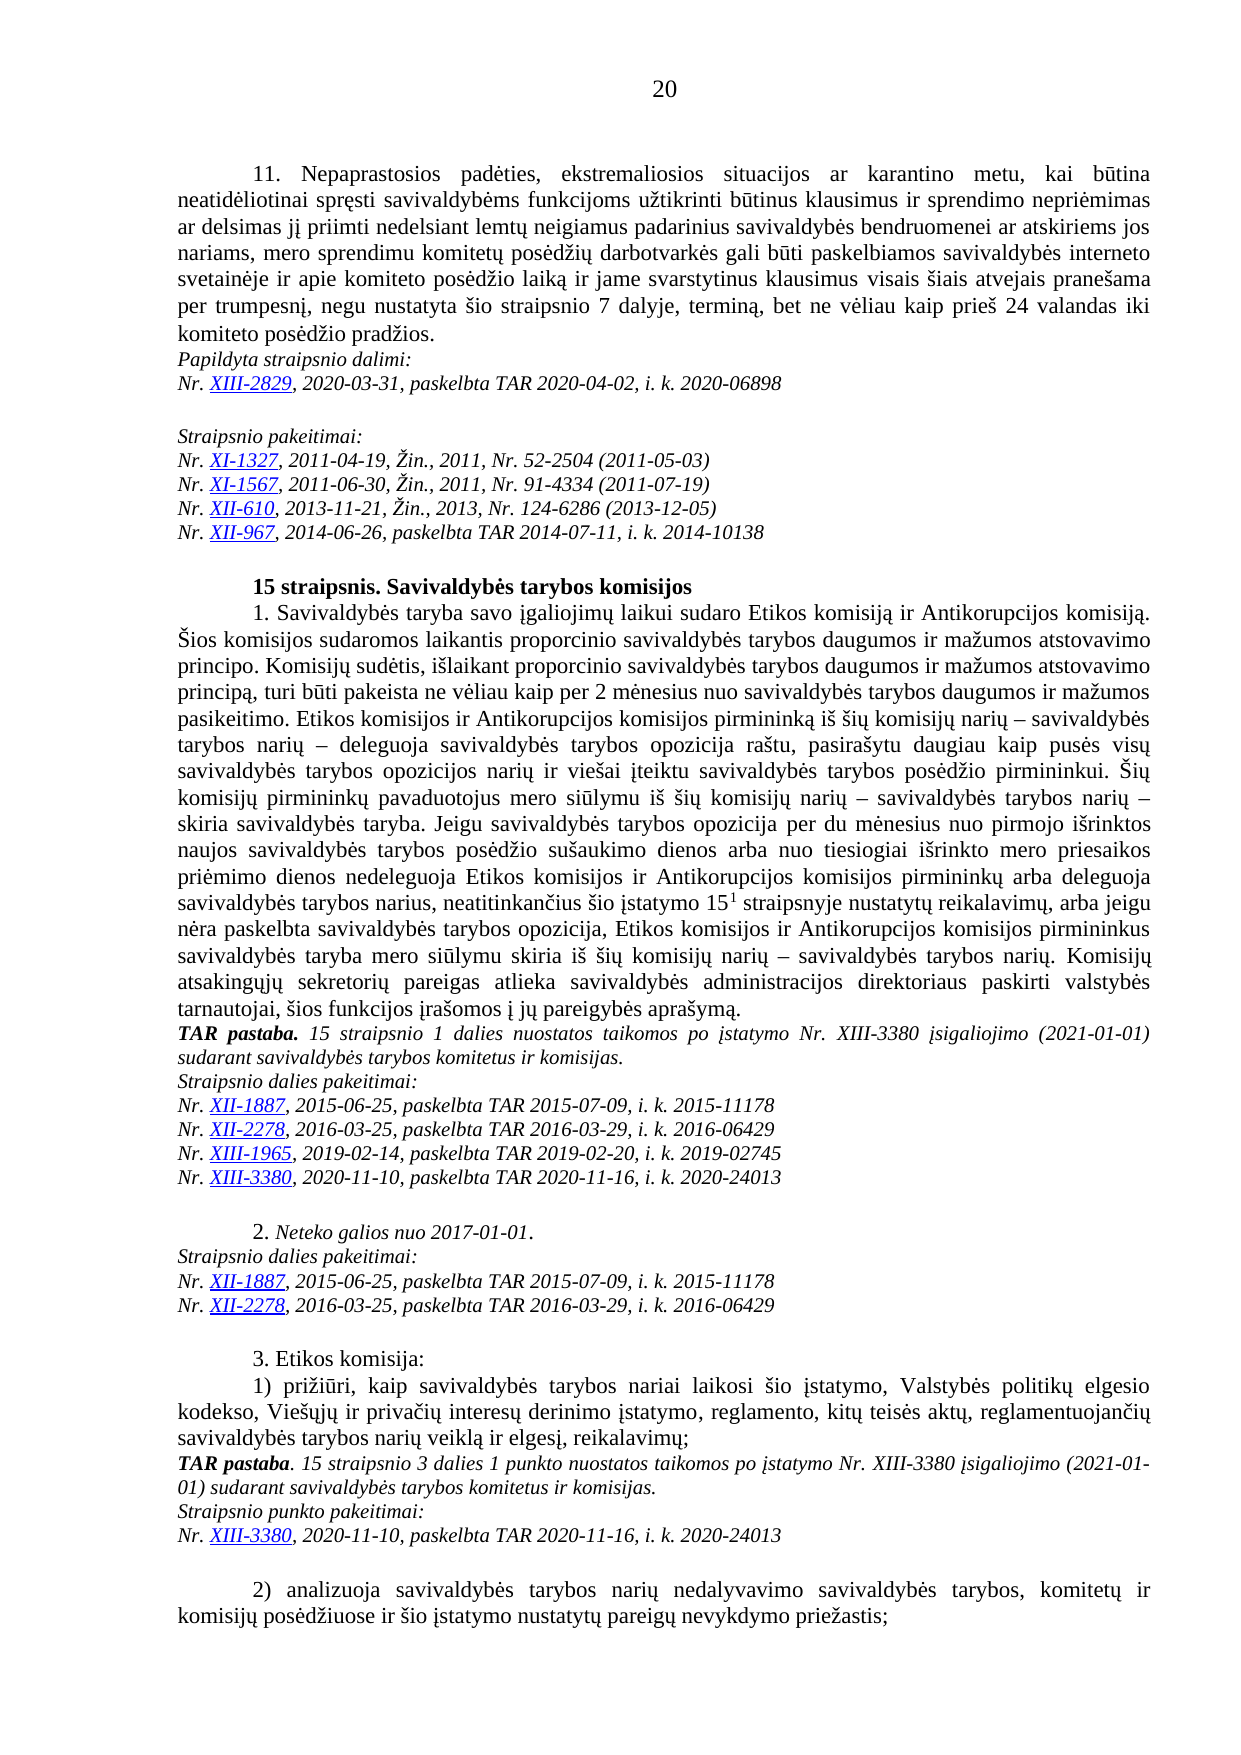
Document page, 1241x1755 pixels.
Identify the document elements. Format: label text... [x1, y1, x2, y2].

text Straipsnio dalies pakeitimai: [177, 1244, 1152, 1268]
text Nr. XII-610, 2013-11-21, Žin., 2013, Nr. 124-6286 (2013-12-05) [177, 496, 1152, 520]
text Nr. XIII-3380, 2020-11-10, paskelbta TAR 2020-11-16, i. k. 2020-24013 [177, 1165, 1152, 1189]
text TAR pastaba. 15 straipsnio 1 dalies nuostatos taikomos po įstatymo Nr. XIII-3380 įsigaliojimo (2021-01-01) sudarant savivaldybės tarybos komitetus ir komisijas. [177, 1021, 1152, 1069]
text Papildyta straipsnio dalimi: [177, 347, 1152, 371]
text Nr. XIII-3380, 2020-11-10, paskelbta TAR 2020-11-16, i. k. 2020-24013 [177, 1523, 1152, 1547]
text Nr. XII-2278, 2016-03-25, paskelbta TAR 2016-03-29, i. k. 2016-06429 [177, 1117, 1152, 1141]
text 1) prižiūri, kaip savivaldybės tarybos nariai laikosi šio įstatymo, Valstybės politikų elgesio kodekso, Viešųjų ir privačių interesų derinimo įstatymo, reglamento, kitų teisės aktų, reglamentuojančių savivaldybės tarybos narių veiklą ir elgesį, reikalavimų; [177, 1372, 1152, 1451]
text Nr. XII-2278, 2016-03-25, paskelbta TAR 2016-03-29, i. k. 2016-06429 [177, 1293, 1152, 1317]
text 2) analizuoja savivaldybės tarybos narių nedalyvavimo savivaldybės tarybos, komitetų ir komisijų posėdžiuose ir šio įstatymo nustatytų pareigų nevykdymo priežastis; [177, 1576, 1152, 1628]
text Nr. XI-1567, 2011-06-30, Žin., 2011, Nr. 91-4334 (2011-07-19) [177, 472, 1152, 496]
text Nr. XIII-2829, 2020-03-31, paskelbta TAR 2020-04-02, i. k. 2020-06898 [177, 371, 1152, 395]
text 2. Neteko galios nuo 2017-01-01. [177, 1218, 1152, 1244]
text 1. Savivaldybės taryba savo įgaliojimų laikui sudaro Etikos komisiją ir Antikorupcijos komisiją. Šios komisijos sudaromos laikantis proporcinio savivaldybės tarybos daugumos ir mažumos atstovavimo principo. Komisijų sudėtis, išlaikant proporcinio savivaldybės tarybos daugumos ir mažumos atstovavimo principą, turi būti pakeista ne vėliau kaip per 2 mėnesius nuo savivaldybės tarybos daugumos ir mažumos pasikeitimo. Etikos komisijos ir Antikorupcijos komisijos pirmininką iš šių komisijų narių – savivaldybės tarybos narių – deleguoja savivaldybės tarybos opozicija raštu, pasirašytu daugiau kaip pusės visų savivaldybės tarybos opozicijos narių ir viešai įteiktu savivaldybės tarybos posėdžio pirmininkui. Šių komisijų pirmininkų pavaduotojus mero siūlymu iš šių komisijų narių – savivaldybės tarybos narių – skiria savivaldybės taryba. Jeigu savivaldybės tarybos opozicija per du mėnesius nuo pirmojo išrinktos naujos savivaldybės tarybos posėdžio sušaukimo dienos arba nuo tiesiogiai išrinkto mero priesaikos priėmimo dienos nedeleguoja Etikos komisijos ir Antikorupcijos komisijos pirmininkų arba deleguoja savivaldybės tarybos narius, neatitinkančius šio įstatymo 151 straipsnyje nustatytų reikalavimų, arba jeigu nėra paskelbta savivaldybės tarybos opozicija, Etikos komisijos ir Antikorupcijos komisijos pirmininkus savivaldybės taryba mero siūlymu skiria iš šių komisijų narių – savivaldybės tarybos narių. Komisijų atsakingųjų sekretorių pareigas atlieka savivaldybės administracijos direktoriaus paskirti valstybės tarnautojai, šios funkcijos įrašomos į jų pareigybės aprašymą. [177, 599, 1152, 1021]
text TAR pastaba. 15 straipsnio 3 dalies 1 punkto nuostatos taikomos po įstatymo Nr. XIII-3380 įsigaliojimo (2021-01-01) sudarant savivaldybės tarybos komitetus ir komisijas. [177, 1451, 1152, 1499]
text 3. Etikos komisija: [177, 1345, 1152, 1372]
text Nr. XI-1327, 2011-04-19, Žin., 2011, Nr. 52-2504 (2011-05-03) [177, 448, 1152, 472]
text 11. Nepaprastosios padėties, ekstremaliosios situacijos ar karantino metu, kai būtina neatidėliotinai spręsti savivaldybėms funkcijoms užtikrinti būtinus klausimus ir sprendimo nepriėmimas ar delsimas jį priimti nedelsiant lemtų neigiamus padarinius savivaldybės bendruomenei ar atskiriems jos nariams, mero sprendimu komitetų posėdžių darbotvarkės gali būti paskelbiamos savivaldybės interneto svetainėje ir apie komiteto posėdžio laiką ir jame svarstytinus klausimus visais šiais atvejais pranešama per trumpesnį, negu nustatyta šio straipsnio 7 dalyje, terminą, bet ne vėliau kaip prieš 24 valandas iki komiteto posėdžio pradžios. [177, 160, 1152, 347]
text Nr. XII-1887, 2015-06-25, paskelbta TAR 2015-07-09, i. k. 2015-11178 [177, 1093, 1152, 1117]
text Nr. XIII-1965, 2019-02-14, paskelbta TAR 2019-02-20, i. k. 2019-02745 [177, 1141, 1152, 1165]
text Nr. XII-967, 2014-06-26, paskelbta TAR 2014-07-11, i. k. 2014-10138 [177, 520, 1152, 544]
text Straipsnio pakeitimai: [177, 424, 1152, 448]
text Straipsnio dalies pakeitimai: [177, 1069, 1152, 1093]
text Nr. XII-1887, 2015-06-25, paskelbta TAR 2015-07-09, i. k. 2015-11178 [177, 1268, 1152, 1293]
text Straipsnio punkto pakeitimai: [177, 1499, 1152, 1523]
text 15 straipsnis. Savivaldybės tarybos komisijos [177, 573, 1152, 599]
